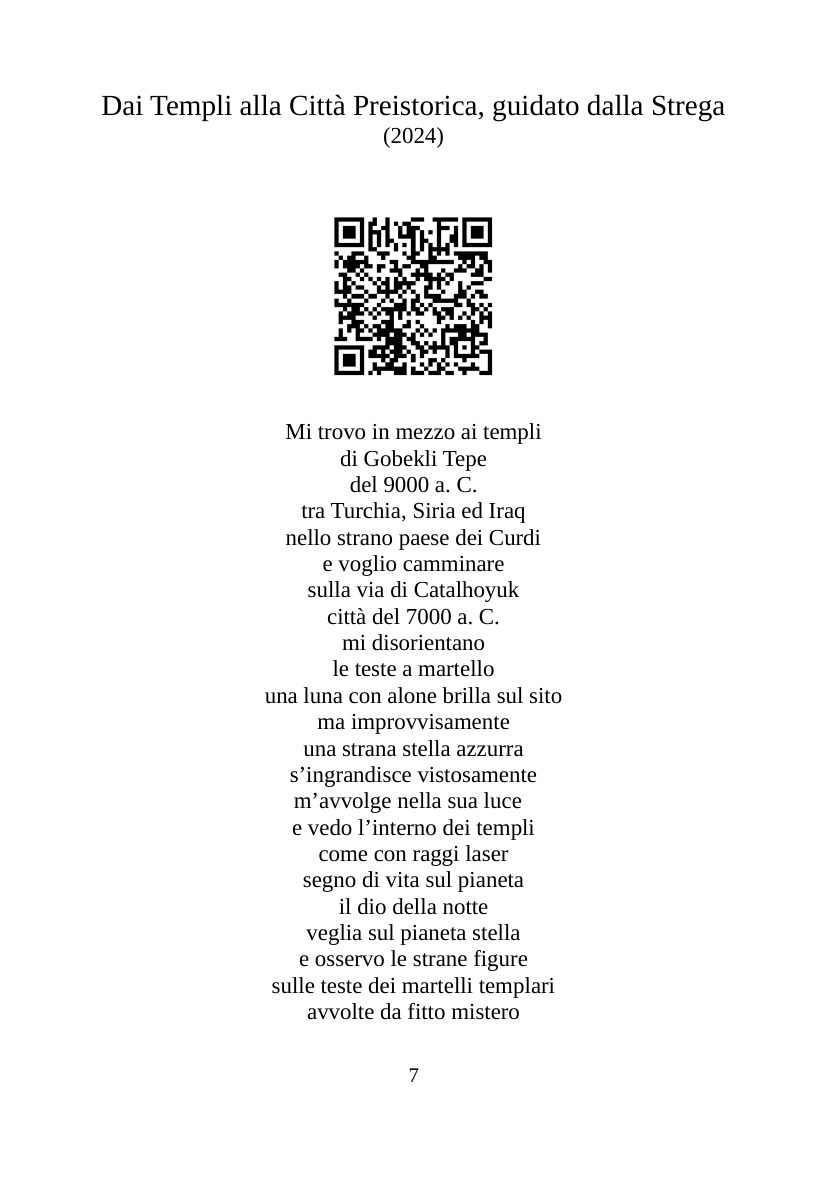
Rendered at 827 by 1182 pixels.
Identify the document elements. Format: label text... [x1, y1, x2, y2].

text il dio della notte [88, 893, 738, 919]
text città del 7000 a. C. [88, 603, 738, 629]
text e voglio camminare [88, 550, 738, 576]
text tra Turchia, Siria ed Iraq [88, 497, 738, 524]
text come con raggi laser [88, 840, 738, 866]
text Dai Templi alla Città Preistorica, guidato dalla Strega (2024) [88, 88, 738, 148]
picture [325, 207, 502, 385]
text mi disorientano [88, 629, 738, 656]
text ma improvvisamente [88, 708, 738, 734]
text avvolte da fitto mistero [88, 998, 738, 1024]
text segno di vita sul pianeta [88, 866, 738, 893]
text una luna con alone brilla sul sito [88, 682, 738, 708]
text Mi trovo in mezzo ai templi [88, 418, 738, 445]
text di Gobekli Tepe [88, 445, 738, 471]
text veglia sul pianeta stella [88, 919, 738, 945]
text una strana stella azzurra [88, 734, 738, 761]
text le teste a martello [88, 656, 738, 682]
text s’ingrandisce vistosamente [88, 761, 738, 787]
text sulla via di Catalhoyuk [88, 576, 738, 603]
text sulle teste dei martelli templari [88, 972, 738, 998]
text e vedo l’interno dei templi [88, 814, 738, 840]
text m’avvolge nella sua luce [88, 787, 738, 814]
text nello strano paese dei Curdi [88, 524, 738, 550]
text e osservo le strane figure [88, 945, 738, 972]
text del 9000 a. C. [88, 471, 738, 497]
